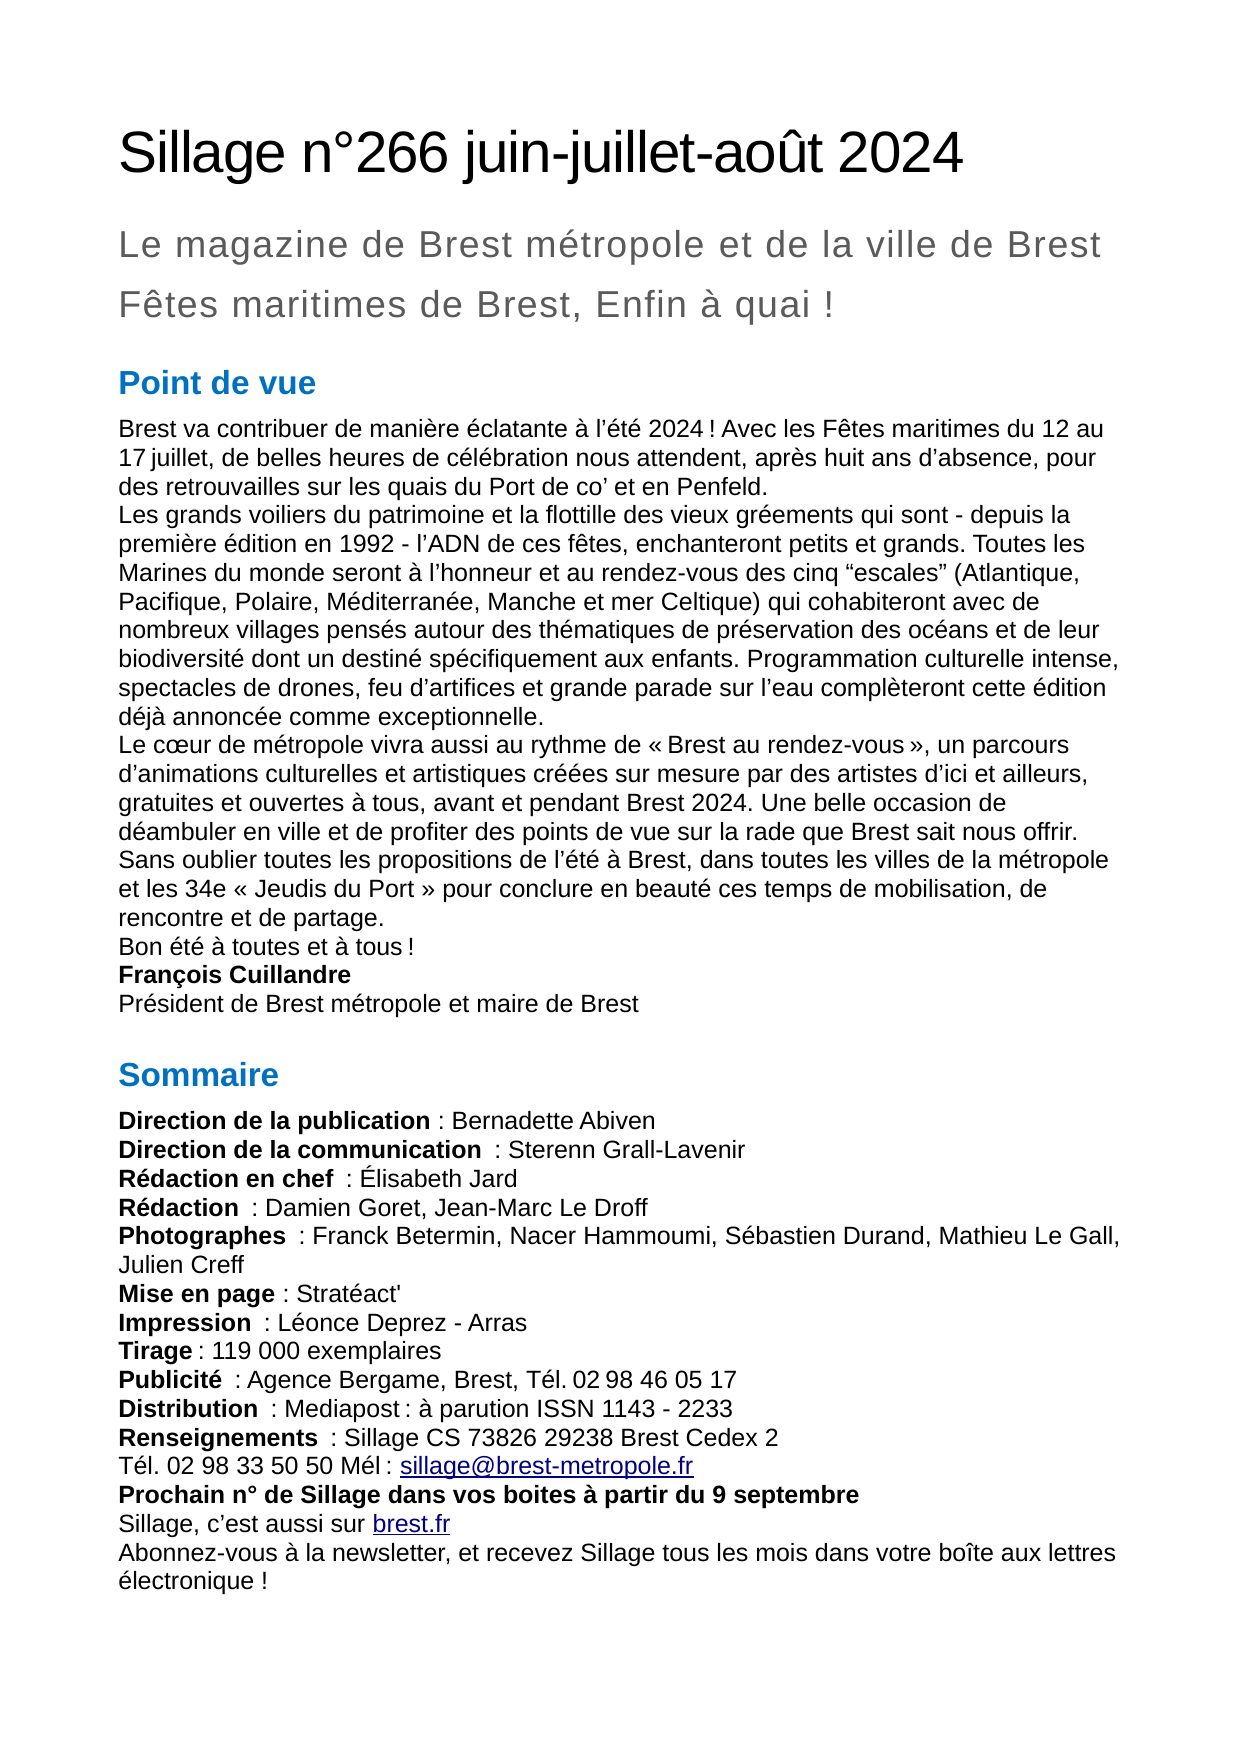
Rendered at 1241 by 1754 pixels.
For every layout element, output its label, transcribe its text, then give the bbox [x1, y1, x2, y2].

text Les grands voiliers du patrimoine et la flottille des vieux gréements qui sont - depuis la première édition en 1992 - l’ADN de ces fêtes, enchanteront petits et grands. Toutes les Marines du monde seront à l’honneur et au rendez-vous des cinq “escales” (Atlantique, Pacifique, Polaire, Méditerranée, Manche et mer Celtique) qui cohabiteront avec de nombreux villages pensés autour des thématiques de préservation des océans et de leur biodiversité dont un destiné spécifiquement aux enfants. Programmation culturelle intense, spectacles de drones, feu d’artifices et grande parade sur l’eau complèteront cette édition déjà annoncée comme exceptionnelle. [118, 500, 1122, 730]
text Publicité : Agence Bergame, Brest, Tél. 02 98 46 05 17 [118, 1365, 1122, 1394]
text Sans oublier toutes les propositions de l’été à Brest, dans toutes les villes de la métropole et les 34e « Jeudis du Port » pour conclure en beauté ces temps de mobilisation, de rencontre et de partage. [118, 845, 1122, 932]
text Tél. 02 98 33 50 50 Mél : sillage@brest-metropole.fr [118, 1451, 1122, 1480]
text Sillage, c’est aussi sur brest.fr [118, 1509, 1122, 1537]
text Impression : Léonce Deprez - Arras [118, 1307, 1122, 1336]
text Président de Brest métropole et maire de Brest [118, 989, 1122, 1018]
text Rédaction en chef : Élisabeth Jard [118, 1164, 1122, 1192]
text Renseignements : Sillage CS 73826 29238 Brest Cedex 2 [118, 1422, 1122, 1451]
text François Cuillandre [118, 960, 1122, 989]
text Distribution : Mediapost : à parution ISSN 1143 - 2233 [118, 1394, 1122, 1422]
text Rédaction : Damien Goret, Jean-Marc Le Droff [118, 1192, 1122, 1221]
subtitle Sillage n°266 juin-juillet-août 2024 [118, 118, 1122, 185]
subtitle Fêtes maritimes de Brest, Enfin à quai ! [118, 282, 1122, 326]
text Abonnez-vous à la newsletter, et recevez Sillage tous les mois dans votre boîte aux lettres électronique ! [118, 1537, 1122, 1595]
subtitle Point de vue [118, 363, 1122, 402]
subtitle Le magazine de Brest métropole et de la ville de Brest [118, 223, 1122, 266]
text Direction de la publication : Bernadette Abiven [118, 1106, 1122, 1135]
text Mise en page : Stratéact' [118, 1279, 1122, 1307]
text Le cœur de métropole vivra aussi au rythme de « Brest au rendez-vous », un parcours d’animations culturelles et artistiques créées sur mesure par des artistes d’ici et ailleurs, gratuites et ouvertes à tous, avant et pendant Brest 2024. Une belle occasion de déambuler en ville et de profiter des points de vue sur la rade que Brest sait nous offrir. [118, 730, 1122, 845]
text Prochain n° de Sillage dans vos boites à partir du 9 septembre [118, 1480, 1122, 1509]
text Photographes : Franck Betermin, Nacer Hammoumi, Sébastien Durand, Mathieu Le Gall, Julien Creff [118, 1221, 1122, 1279]
text Direction de la communication : Sterenn Grall-Lavenir [118, 1135, 1122, 1164]
text Bon été à toutes et à tous ! [118, 932, 1122, 960]
text Tirage : 119 000 exemplaires [118, 1336, 1122, 1365]
text Brest va contribuer de manière éclatante à l’été 2024 ! Avec les Fêtes maritimes du 12 au 17 juillet, de belles heures de célébration nous attendent, après huit ans d’absence, pour des retrouvailles sur les quais du Port de co’ et en Penfeld. [118, 414, 1122, 500]
subtitle Sommaire [118, 1055, 1122, 1094]
